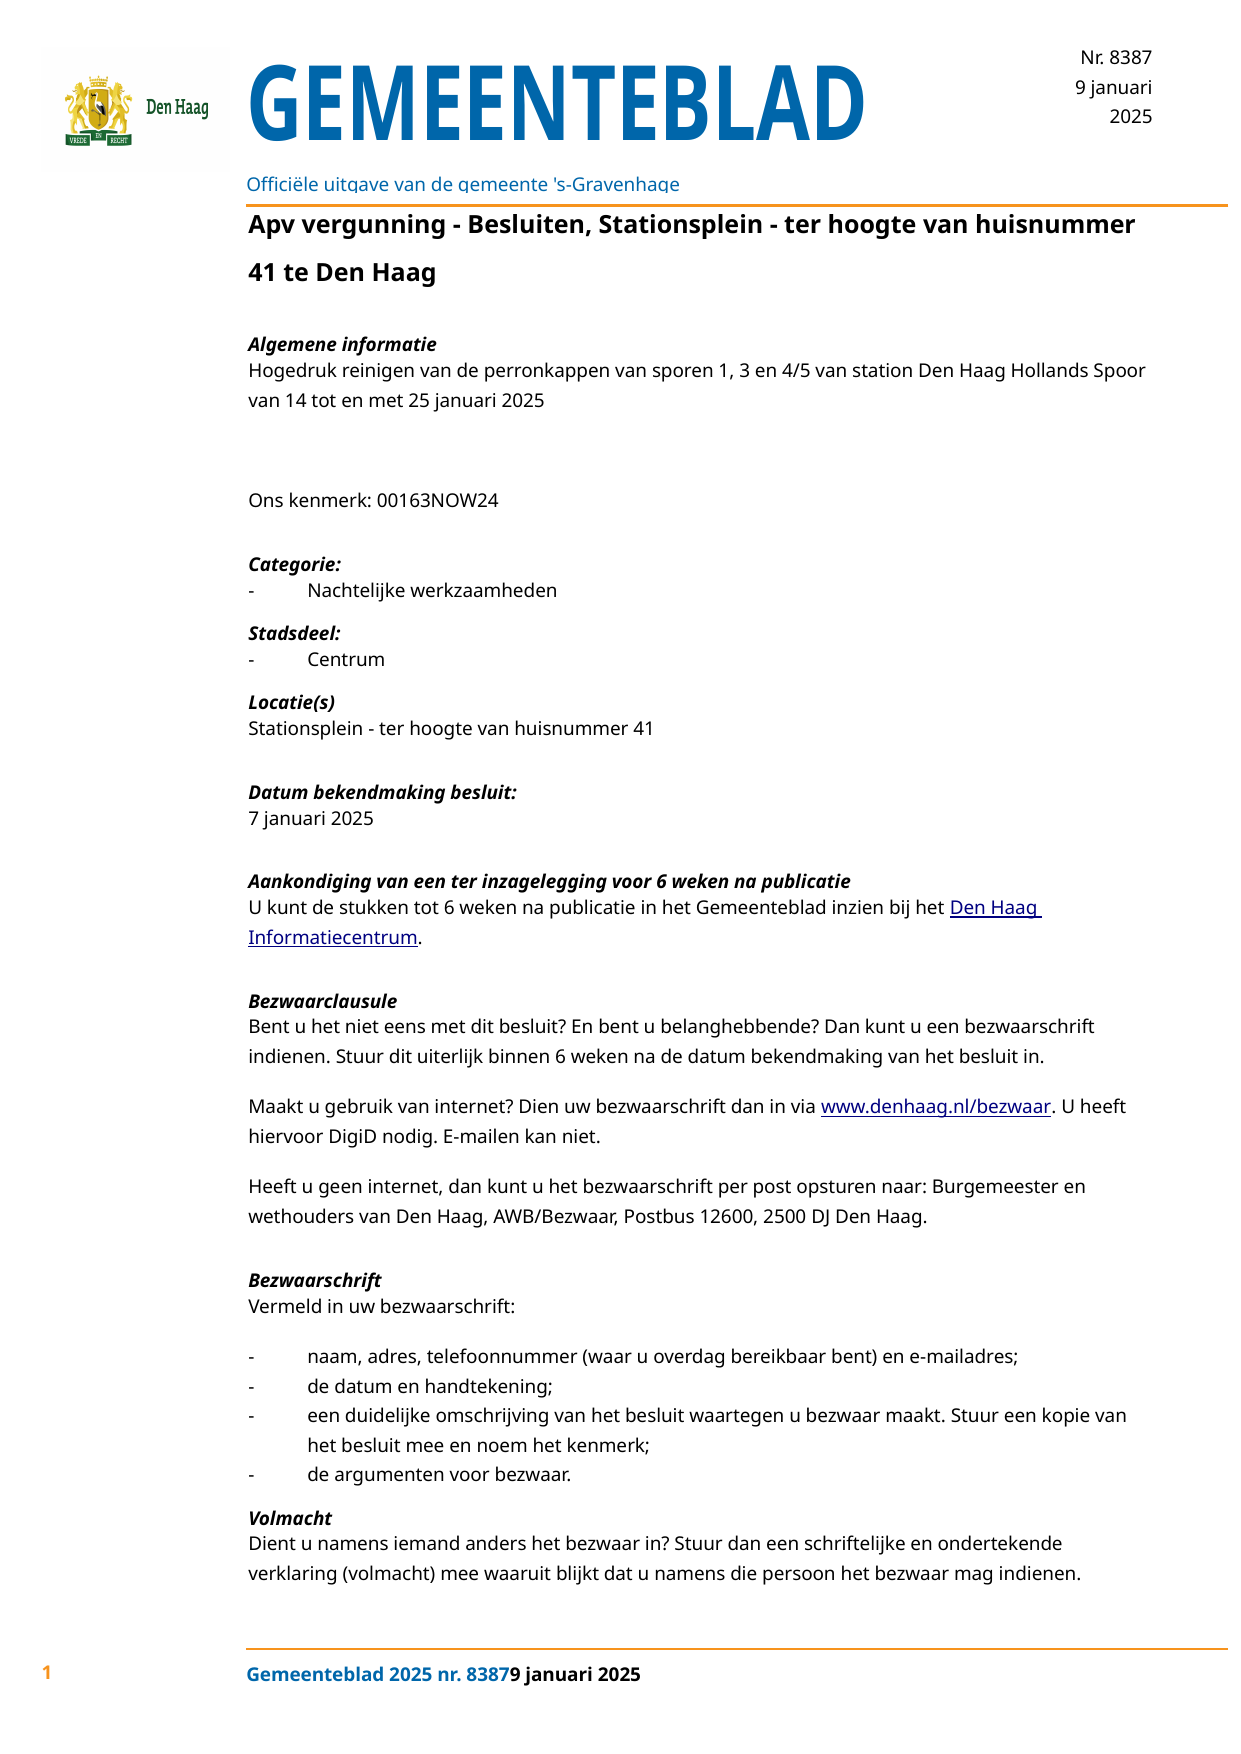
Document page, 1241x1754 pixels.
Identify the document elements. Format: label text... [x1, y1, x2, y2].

text 7 januari 2025 [248, 805, 1152, 830]
text Categorie: [248, 552, 1152, 577]
text U kunt de stukken tot 6 weken na publicatie in het Gemeenteblad inzien bij het Den Haag Informatiecentrum. [248, 894, 1152, 950]
text Heeft u geen internet, dan kunt u het bezwaarschrift per post opsturen naar: Burgemeester en wethouders van Den Haag, AWB/Bezwaar, Postbus 12600, 2500 DJ Den Haag. [248, 1174, 1152, 1229]
text Vermeld in uw bezwaarschrift: [248, 1293, 1152, 1319]
text Bent u het niet eens met dit besluit? En bent u belanghebbende? Dan kunt u een bezwaarschrift indienen. Stuur dit uiterlijk binnen 6 weken na de datum bekendmaking van het besluit in. [248, 1014, 1152, 1069]
text Ons kenmerk: 00163NOW24 [248, 488, 1152, 513]
list de argumenten voor bezwaar. [248, 1462, 1152, 1487]
text Stationsplein - ter hoogte van huisnummer 41 [248, 715, 1152, 741]
text Hogedruk reinigen van de perronkappen van sporen 1, 3 en 4/5 van station Den Haag Hollands Spoor van 14 tot en met 25 januari 2025 [248, 357, 1152, 412]
list Centrum [248, 646, 1152, 672]
text Locatie(s) [248, 689, 1152, 715]
text Aankondiging van een ter inzagelegging voor 6 weken na publicatie [248, 869, 1152, 894]
text Volmacht [248, 1505, 1152, 1531]
list naam, adres, telefoonnummer (waar u overdag bereikbaar bent) en e-mailadres; [248, 1343, 1152, 1369]
text Maakt u gebruik van internet? Dien uw bezwaarschrift dan in via www.denhaag.nl/bezwaar. U heeft hiervoor DigiD nodig. E-mailen kan niet. [248, 1094, 1152, 1149]
text Dient u namens iemand anders het bezwaar in? Stuur dan een schriftelijke en ondertekende verklaring (volmacht) mee waaruit blijkt dat u namens die persoon het bezwaar mag indienen. [248, 1531, 1152, 1586]
list een duidelijke omschrijving van het besluit waartegen u bezwaar maakt. Stuur een kopie van het besluit mee en noem het kenmerk; [248, 1402, 1152, 1458]
text Bezwaarclausule [248, 988, 1152, 1014]
text Algemene informatie [248, 331, 1152, 357]
text Apv vergunning - Besluiten, Stationsplein - ter hoogte van huisnummer 41 te Den Haag [248, 207, 1152, 288]
text Datum bekendmaking besluit: [248, 779, 1152, 805]
text Stadsdeel: [248, 620, 1152, 646]
list Nachtelijke werkzaamheden [248, 577, 1152, 603]
picture [41, 47, 231, 172]
text Bezwaarschrift [248, 1267, 1152, 1293]
list de datum en handtekening; [248, 1373, 1152, 1399]
